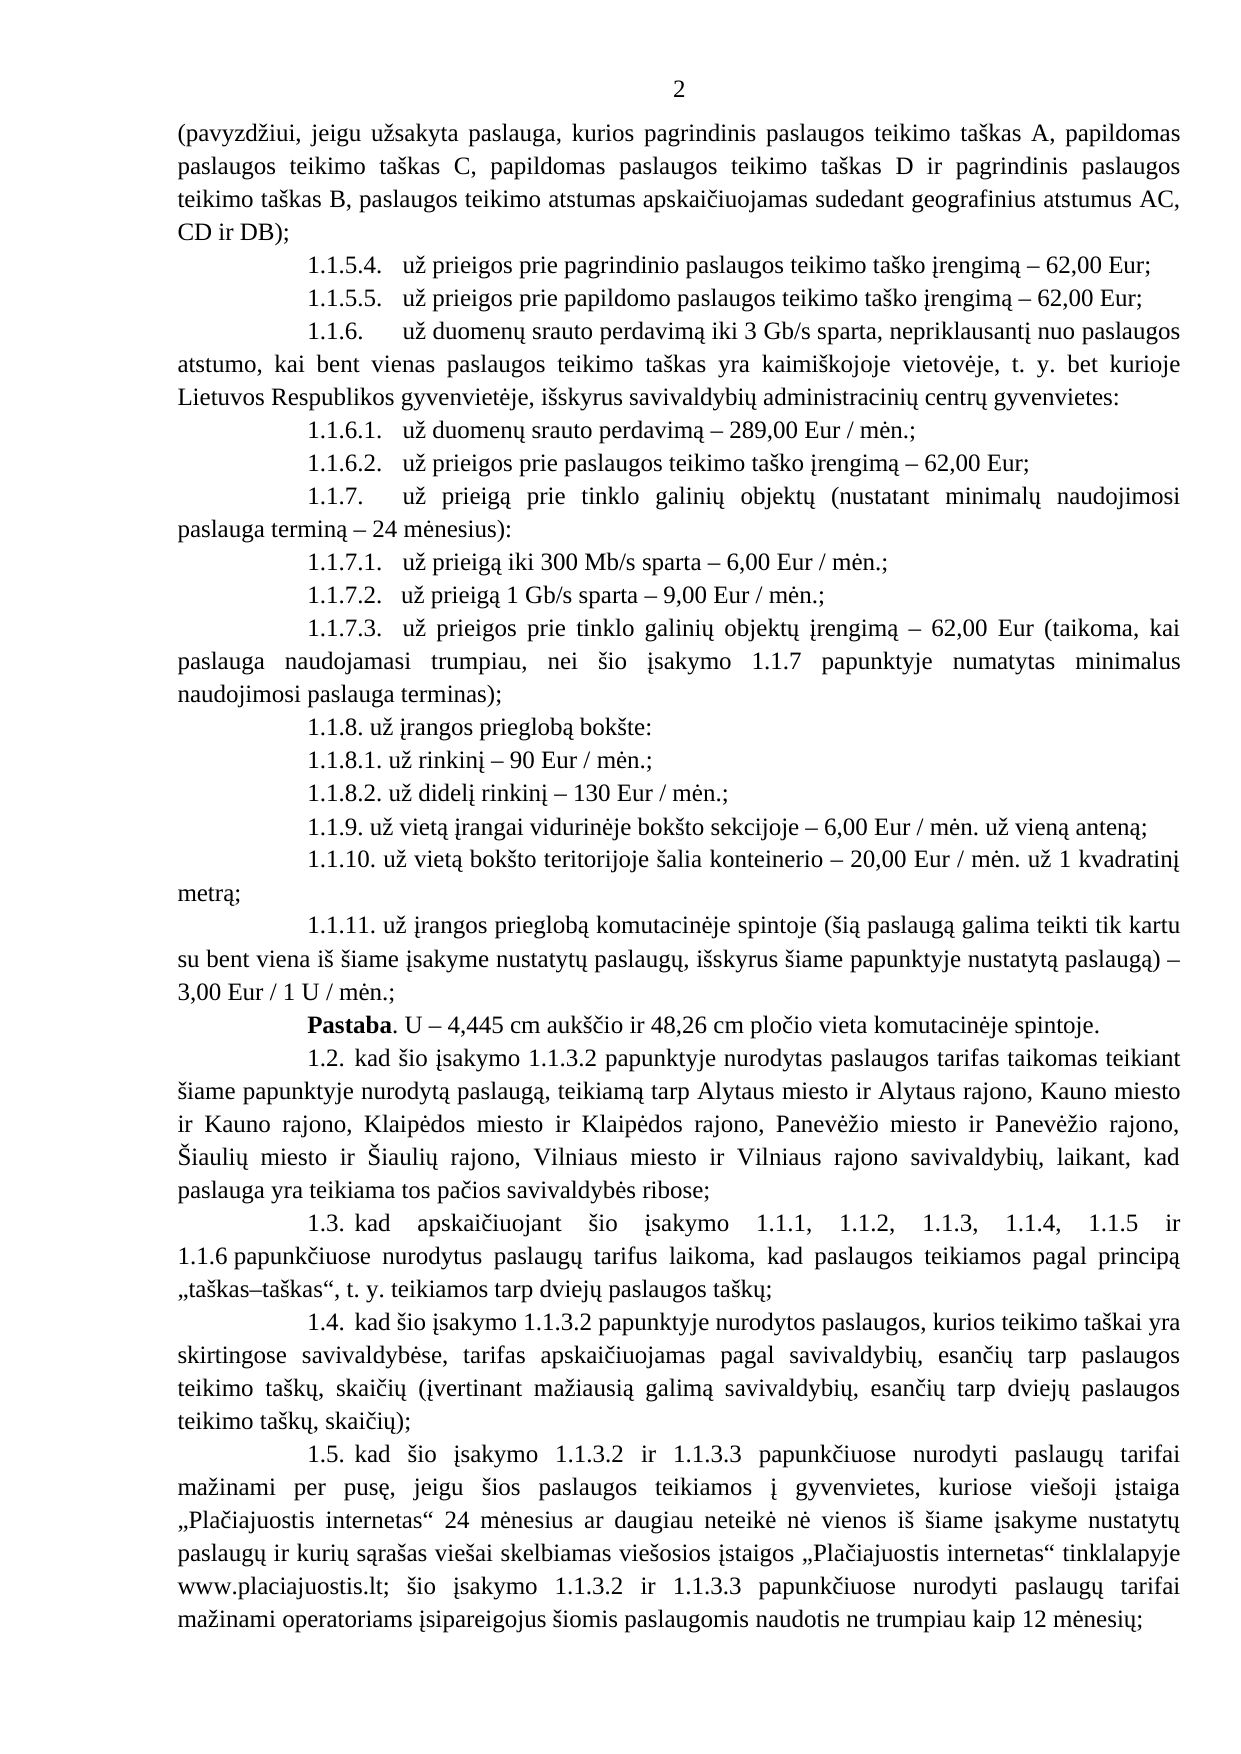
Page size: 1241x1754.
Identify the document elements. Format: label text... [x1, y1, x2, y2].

text 1.1.10. už vietą bokšto teritorijoje šalia konteinerio – 20,00 Eur / mėn. už 1 kvadratinį metrą; [177, 844, 1181, 906]
text 1.1.6.2. už prieigos prie paslaugos teikimo taško įrengimą – 62,00 Eur; [177, 448, 1181, 477]
text 1.5. kad šio įsakymo 1.1.3.2 ir 1.1.3.3 papunkčiuose nurodyti paslaugų tarifai mažinami per pusę, jeigu šios paslaugos teikiamos į gyvenvietes, kuriose viešoji įstaiga „Plačiajuostis internetas“ 24 mėnesius ar daugiau neteikė nė vienos iš šiame įsakyme nustatytų paslaugų ir kurių sąrašas viešai skelbiamas viešosios įstaigos „Plačiajuostis internetas“ tinklalapyje www.placiajuostis.lt; šio įsakymo 1.1.3.2 ir 1.1.3.3 papunkčiuose nurodyti paslaugų tarifai mažinami operatoriams įsipareigojus šiomis paslaugomis naudotis ne trumpiau kaip 12 mėnesių; [177, 1439, 1181, 1633]
text 1.1.7.3. už prieigos prie tinklo galinių objektų įrengimą – 62,00 Eur (taikoma, kai paslauga naudojamasi trumpiau, nei šio įsakymo 1.1.7 papunktyje numatytas minimalus naudojimosi paslauga terminas); [177, 613, 1181, 708]
text 1.1.7.2. už prieigą 1 Gb/s sparta – 9,00 Eur / mėn.; [177, 580, 1181, 609]
text 1.1.9. už vietą įrangai vidurinėje bokšto sekcijoje – 6,00 Eur / mėn. už vieną anteną; [177, 812, 1181, 840]
text 1.1.8.1. už rinkinį – 90 Eur / mėn.; [177, 746, 1181, 774]
text 1.4. kad šio įsakymo 1.1.3.2 papunktyje nurodytos paslaugos, kurios teikimo taškai yra skirtingose savivaldybėse, tarifas apskaičiuojamas pagal savivaldybių, esančių tarp paslaugos teikimo taškų, skaičių (įvertinant mažiausią galimą savivaldybių, esančių tarp dviejų paslaugos teikimo taškų, skaičių); [177, 1307, 1181, 1435]
text 1.1.8. už įrangos prieglobą bokšte: [177, 712, 1181, 741]
text 1.1.6.1. už duomenų srauto perdavimą – 289,00 Eur / mėn.; [177, 415, 1181, 444]
text 1.1.8.2. už didelį rinkinį – 130 Eur / mėn.; [177, 778, 1181, 807]
text Pastaba. U – 4,445 cm aukščio ir 48,26 cm pločio vieta komutacinėje spintoje. [177, 1010, 1181, 1038]
text 1.1.7. už prieigą prie tinklo galinių objektų (nustatant minimalų naudojimosi paslauga terminą – 24 mėnesius): [177, 481, 1181, 543]
text 1.1.5.5. už prieigos prie papildomo paslaugos teikimo taško įrengimą – 62,00 Eur; [177, 283, 1181, 312]
text (pavyzdžiui, jeigu užsakyta paslauga, kurios pagrindinis paslaugos teikimo taškas A, papildomas paslaugos teikimo taškas C, papildomas paslaugos teikimo taškas D ir pagrindinis paslaugos teikimo taškas B, paslaugos teikimo atstumas apskaičiuojamas sudedant geografinius atstumus AC, CD ir DB); [177, 118, 1181, 246]
text 1.1.7.1. už prieigą iki 300 Mb/s sparta – 6,00 Eur / mėn.; [177, 547, 1181, 576]
text 1.1.6. už duomenų srauto perdavimą iki 3 Gb/s sparta, nepriklausantį nuo paslaugos atstumo, kai bent vienas paslaugos teikimo taškas yra kaimiškojoje vietovėje, t. y. bet kurioje Lietuvos Respublikos gyvenvietėje, išskyrus savivaldybių administracinių centrų gyvenvietes: [177, 316, 1181, 411]
text 1.1.11. už įrangos prieglobą komutacinėje spintoje (šią paslaugą galima teikti tik kartu su bent viena iš šiame įsakyme nustatytų paslaugų, išskyrus šiame papunktyje nustatytą paslaugą) – 3,00 Eur / 1 U / mėn.; [177, 911, 1181, 1005]
text 1.3. kad apskaičiuojant šio įsakymo 1.1.1, 1.1.2, 1.1.3, 1.1.4, 1.1.5 ir 1.1.6 papunkčiuose nurodytus paslaugų tarifus laikoma, kad paslaugos teikiamos pagal principą „taškas–taškas“, t. y. teikiamos tarp dviejų paslaugos taškų; [177, 1208, 1181, 1303]
text 1.1.5.4. už prieigos prie pagrindinio paslaugos teikimo taško įrengimą – 62,00 Eur; [177, 250, 1181, 279]
text 1.2. kad šio įsakymo 1.1.3.2 papunktyje nurodytas paslaugos tarifas taikomas teikiant šiame papunktyje nurodytą paslaugą, teikiamą tarp Alytaus miesto ir Alytaus rajono, Kauno miesto ir Kauno rajono, Klaipėdos miesto ir Klaipėdos rajono, Panevėžio miesto ir Panevėžio rajono, Šiaulių miesto ir Šiaulių rajono, Vilniaus miesto ir Vilniaus rajono savivaldybių, laikant, kad paslauga yra teikiama tos pačios savivaldybės ribose; [177, 1043, 1181, 1203]
